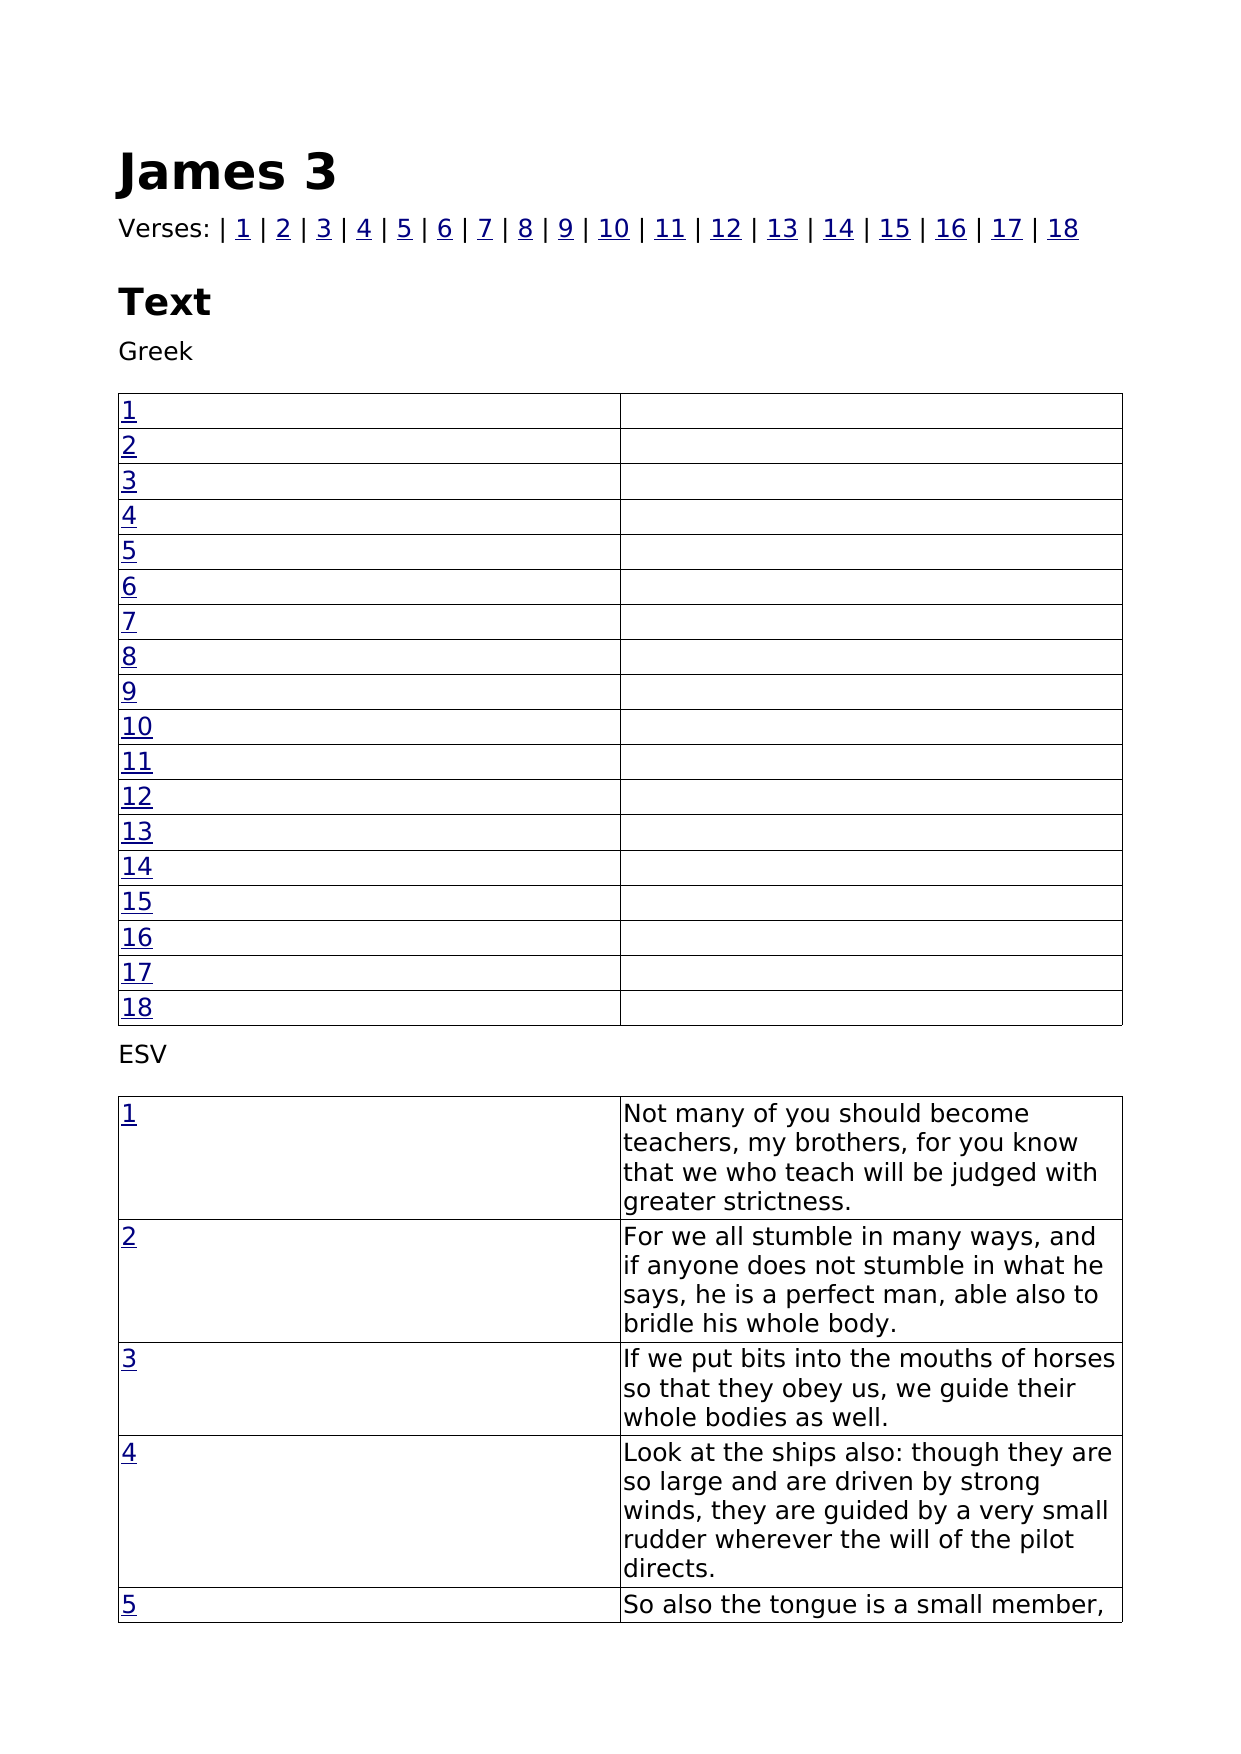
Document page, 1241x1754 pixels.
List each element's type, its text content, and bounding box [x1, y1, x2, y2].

table_cell [621, 710, 1122, 744]
table_cell 9 [119, 675, 620, 709]
table_cell 18 [119, 991, 620, 1025]
text ESV [118, 1040, 1122, 1069]
table_cell 5 [119, 1588, 620, 1622]
table_cell If we put bits into the mouths of horses so that they obey us, we guide their whole bodies as well. [621, 1343, 1122, 1435]
table_cell [621, 780, 1122, 814]
table_cell [621, 429, 1122, 463]
table_cell 17 [119, 956, 620, 990]
table_cell [621, 745, 1122, 779]
table_cell 7 [119, 605, 620, 639]
table_cell [621, 605, 1122, 639]
table_cell [621, 851, 1122, 884]
table_header 1 [119, 394, 620, 428]
table_cell 14 [119, 851, 620, 884]
table_cell [621, 956, 1122, 990]
table_cell 10 [119, 710, 620, 744]
table_cell [621, 500, 1122, 533]
subtitle James 3 [118, 143, 1122, 201]
table_cell [621, 886, 1122, 920]
table_cell 6 [119, 570, 620, 604]
table_header [621, 394, 1122, 428]
table_cell [621, 815, 1122, 849]
table_header 1 [119, 1097, 620, 1219]
table_header Not many of you should become teachers, my brothers, for you know that we who teach will be judged with greater strictness. [621, 1097, 1122, 1219]
table_cell [621, 675, 1122, 709]
table_cell [621, 640, 1122, 674]
table_cell 2 [119, 1220, 620, 1342]
table_cell 5 [119, 535, 620, 569]
table_cell 16 [119, 921, 620, 955]
table_cell 8 [119, 640, 620, 674]
table_cell [621, 921, 1122, 955]
table_cell Look at the ships also: though they are so large and are driven by strong winds, they are guided by a very small rudder wherever the will of the pilot directs. [621, 1436, 1122, 1587]
table_cell 4 [119, 1436, 620, 1587]
table_cell 12 [119, 780, 620, 814]
text Greek [118, 337, 1122, 366]
table_cell [621, 535, 1122, 569]
table_cell 15 [119, 886, 620, 920]
table_cell [621, 464, 1122, 498]
table_cell 13 [119, 815, 620, 849]
table_cell [621, 991, 1122, 1025]
subtitle Text [118, 281, 1122, 324]
table_cell For we all stumble in many ways, and if anyone does not stumble in what he says, he is a perfect man, able also to bridle his whole body. [621, 1220, 1122, 1342]
table_cell 3 [119, 464, 620, 498]
table_cell 11 [119, 745, 620, 779]
table_cell [621, 570, 1122, 604]
table_cell 4 [119, 500, 620, 533]
text Verses: | 1 | 2 | 3 | 4 | 5 | 6 | 7 | 8 | 9 | 10 | 11 | 12 | 13 | 14 | 15 | 16 | 17 | 18 [118, 214, 1122, 243]
table_cell So also the tongue is a small member, [621, 1588, 1122, 1622]
table_cell 2 [119, 429, 620, 463]
table_cell 3 [119, 1343, 620, 1435]
